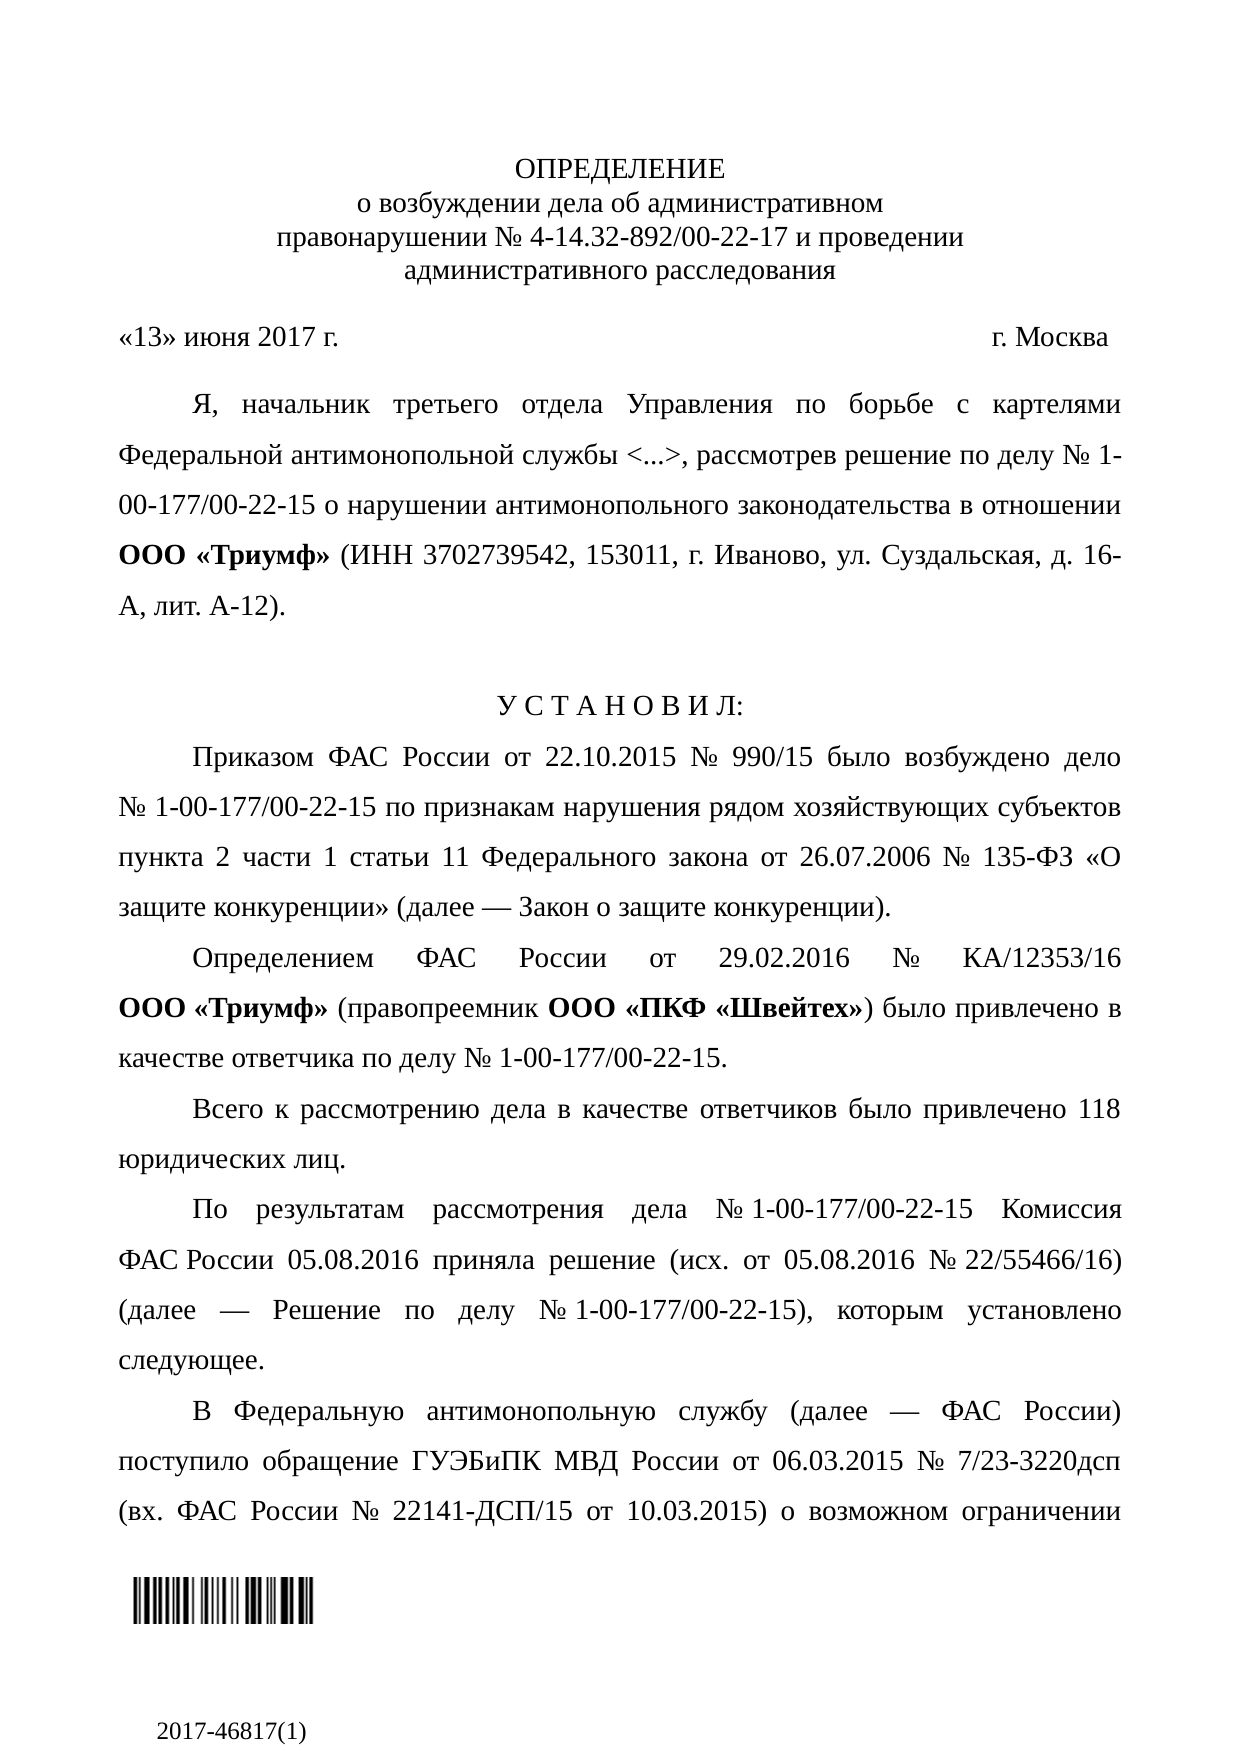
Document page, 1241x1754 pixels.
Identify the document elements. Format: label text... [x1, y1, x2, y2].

text У С Т А Н О В И Л: [118, 688, 1122, 722]
text о возбуждении дела об административном [118, 185, 1122, 219]
text Приказом ФАС России от 22.10.2015 № 990/15 было возбуждено дело № 1-00-177/00-22-15 по признакам нарушения рядом хозяйствующих субъектов пункта 2 части 1 статьи 11 Федерального закона от 26.07.2006 № 135-ФЗ «О защите конкуренции» (далее — Закон о защите конкуренции). [118, 739, 1122, 923]
text административного расследования [118, 252, 1122, 286]
text Определением ФАС России от 29.02.2016 № КА/12353/16 ООО «Триумф» (правопреемник ООО «ПКФ «Швейтех») было привлечено в качестве ответчика по делу № 1-00-177/00-22-15. [118, 940, 1122, 1074]
text «13» июня 2017 г. г. Москва [118, 319, 1122, 353]
text Всего к рассмотрению дела в качестве ответчиков было привлечено 118 юридических лиц. [118, 1091, 1122, 1175]
picture [118, 1577, 331, 1624]
text правонарушении № 4-14.32-892/00-22-17 и проведении [118, 219, 1122, 252]
text В Федеральную антимонопольную службу (далее — ФАС России) поступило обращение ГУЭБиПК МВД России от 06.03.2015 № 7/23-3220дсп (вх. ФАС России № 22141-ДСП/15 от 10.03.2015) о возможном ограничении [118, 1393, 1122, 1527]
text ОПРЕДЕЛЕНИЕ [118, 152, 1122, 185]
text По результатам рассмотрения дела № 1-00-177/00-22-15 Комиссия ФАС России 05.08.2016 приняла решение (исх. от 05.08.2016 № 22/55466/16) (далее — Решение по делу № 1-00-177/00-22-15), которым установлено следующее. [118, 1191, 1122, 1376]
text Я, начальник третьего отдела Управления по борьбе с картелями Федеральной антимонопольной службы <...>, рассмотрев решение по делу № 1-00-177/00-22-15 о нарушении антимонопольного законодательства в отношении ООО «Триумф» (ИНН 3702739542, 153011, г. Иваново, ул. Суздальская, д. 16-А, лит. А-12). [118, 386, 1122, 621]
